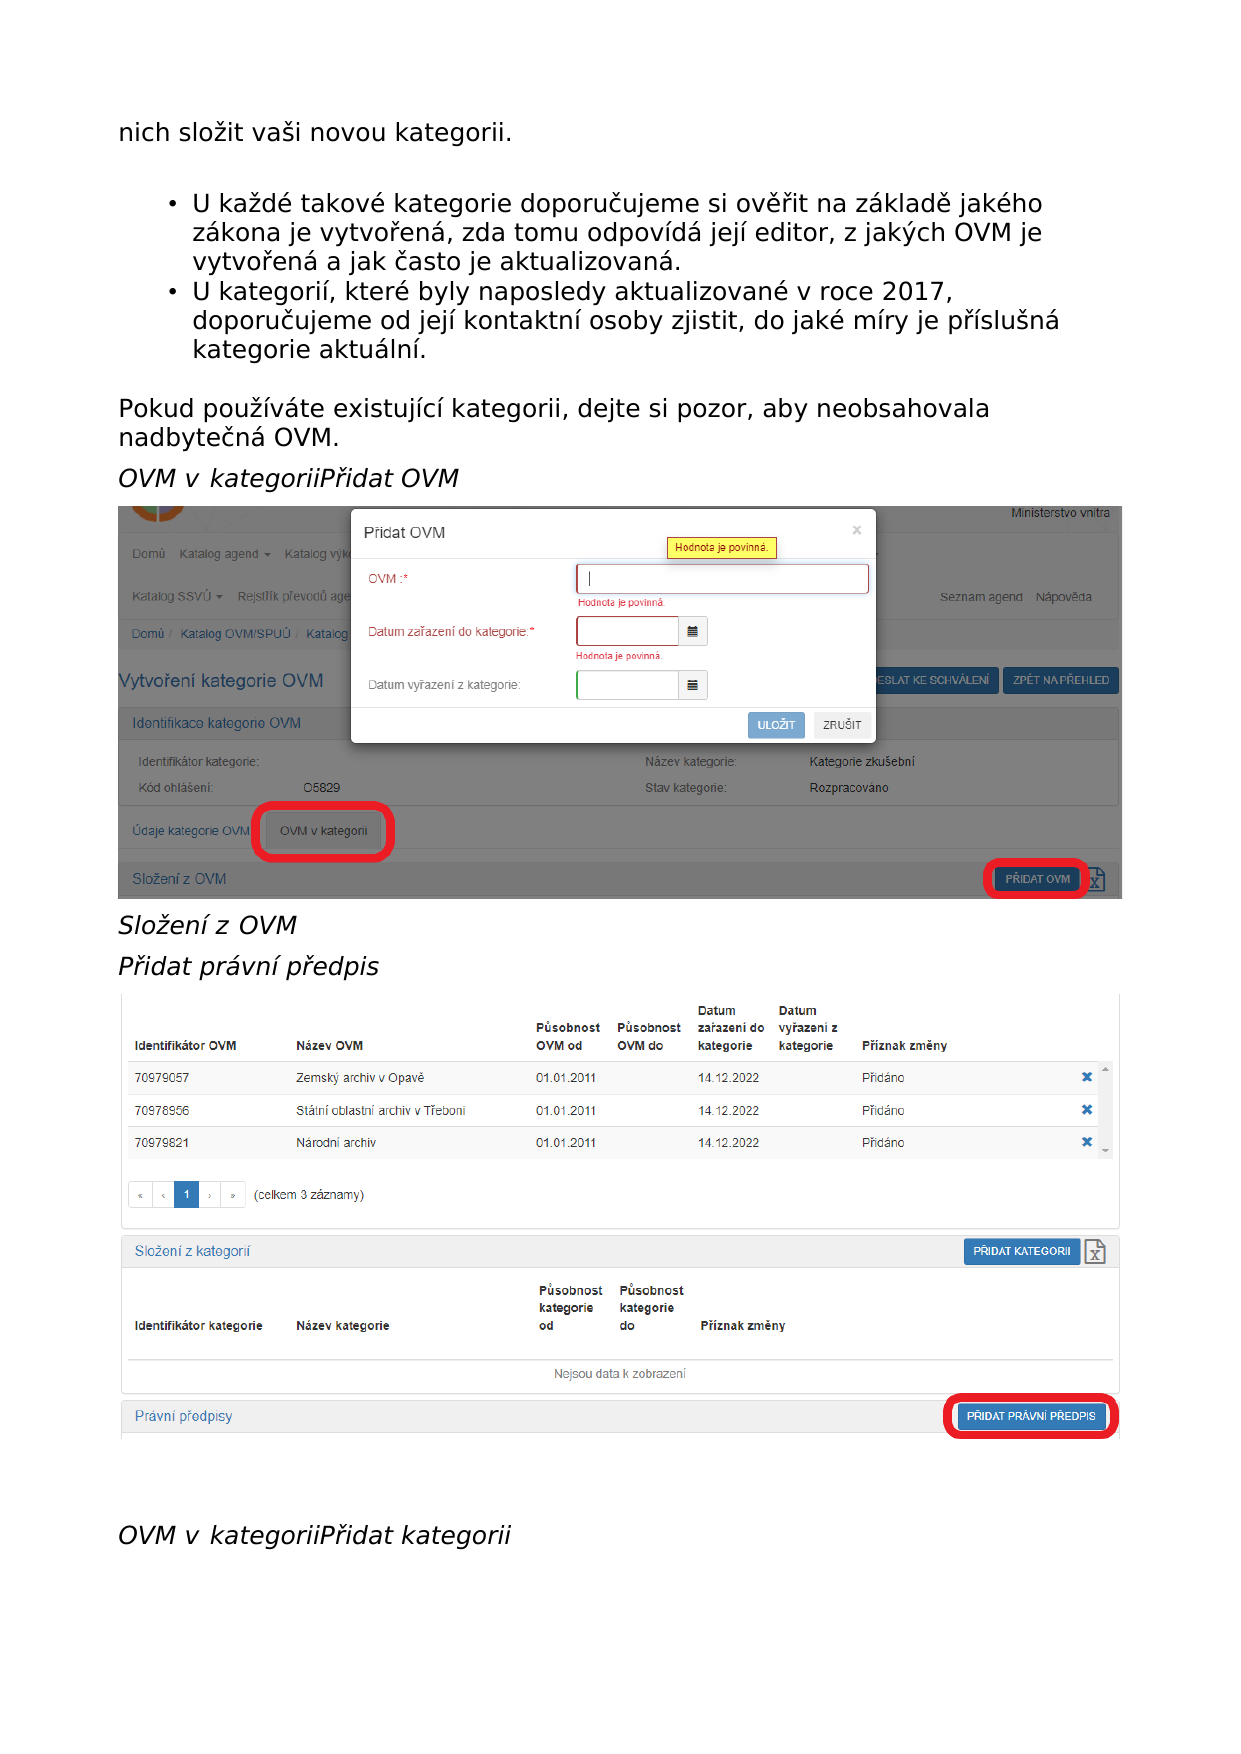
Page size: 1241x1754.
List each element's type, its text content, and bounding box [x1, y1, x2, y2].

text OVM v kategoriiPřidat kategorii [118, 1521, 1122, 1551]
list U každé takové kategorie doporučujeme si ověřit na základě jakého zákona je vytvořená, zda tomu odpovídá její editor, z jakých OVM je vytvořená a jak často je aktualizovaná. [177, 189, 1122, 277]
text Přidat právní předpis [118, 952, 1122, 982]
text nich složit vaši novou kategorii. [118, 118, 1122, 147]
text Pokud používáte existující kategorii, dejte si pozor, aby neobsahovala nadbytečná OVM. [118, 394, 1122, 452]
picture [118, 506, 1123, 899]
list U kategorií, které byly naposledy aktualizované v roce 2017, doporučujeme od její kontaktní osoby zjistit, do jaké míry je příslušná kategorie aktuální. [177, 277, 1122, 364]
picture [118, 994, 1123, 1439]
text OVM v kategoriiPřidat OVM [118, 464, 1122, 494]
text Složení z OVM [118, 911, 1122, 940]
